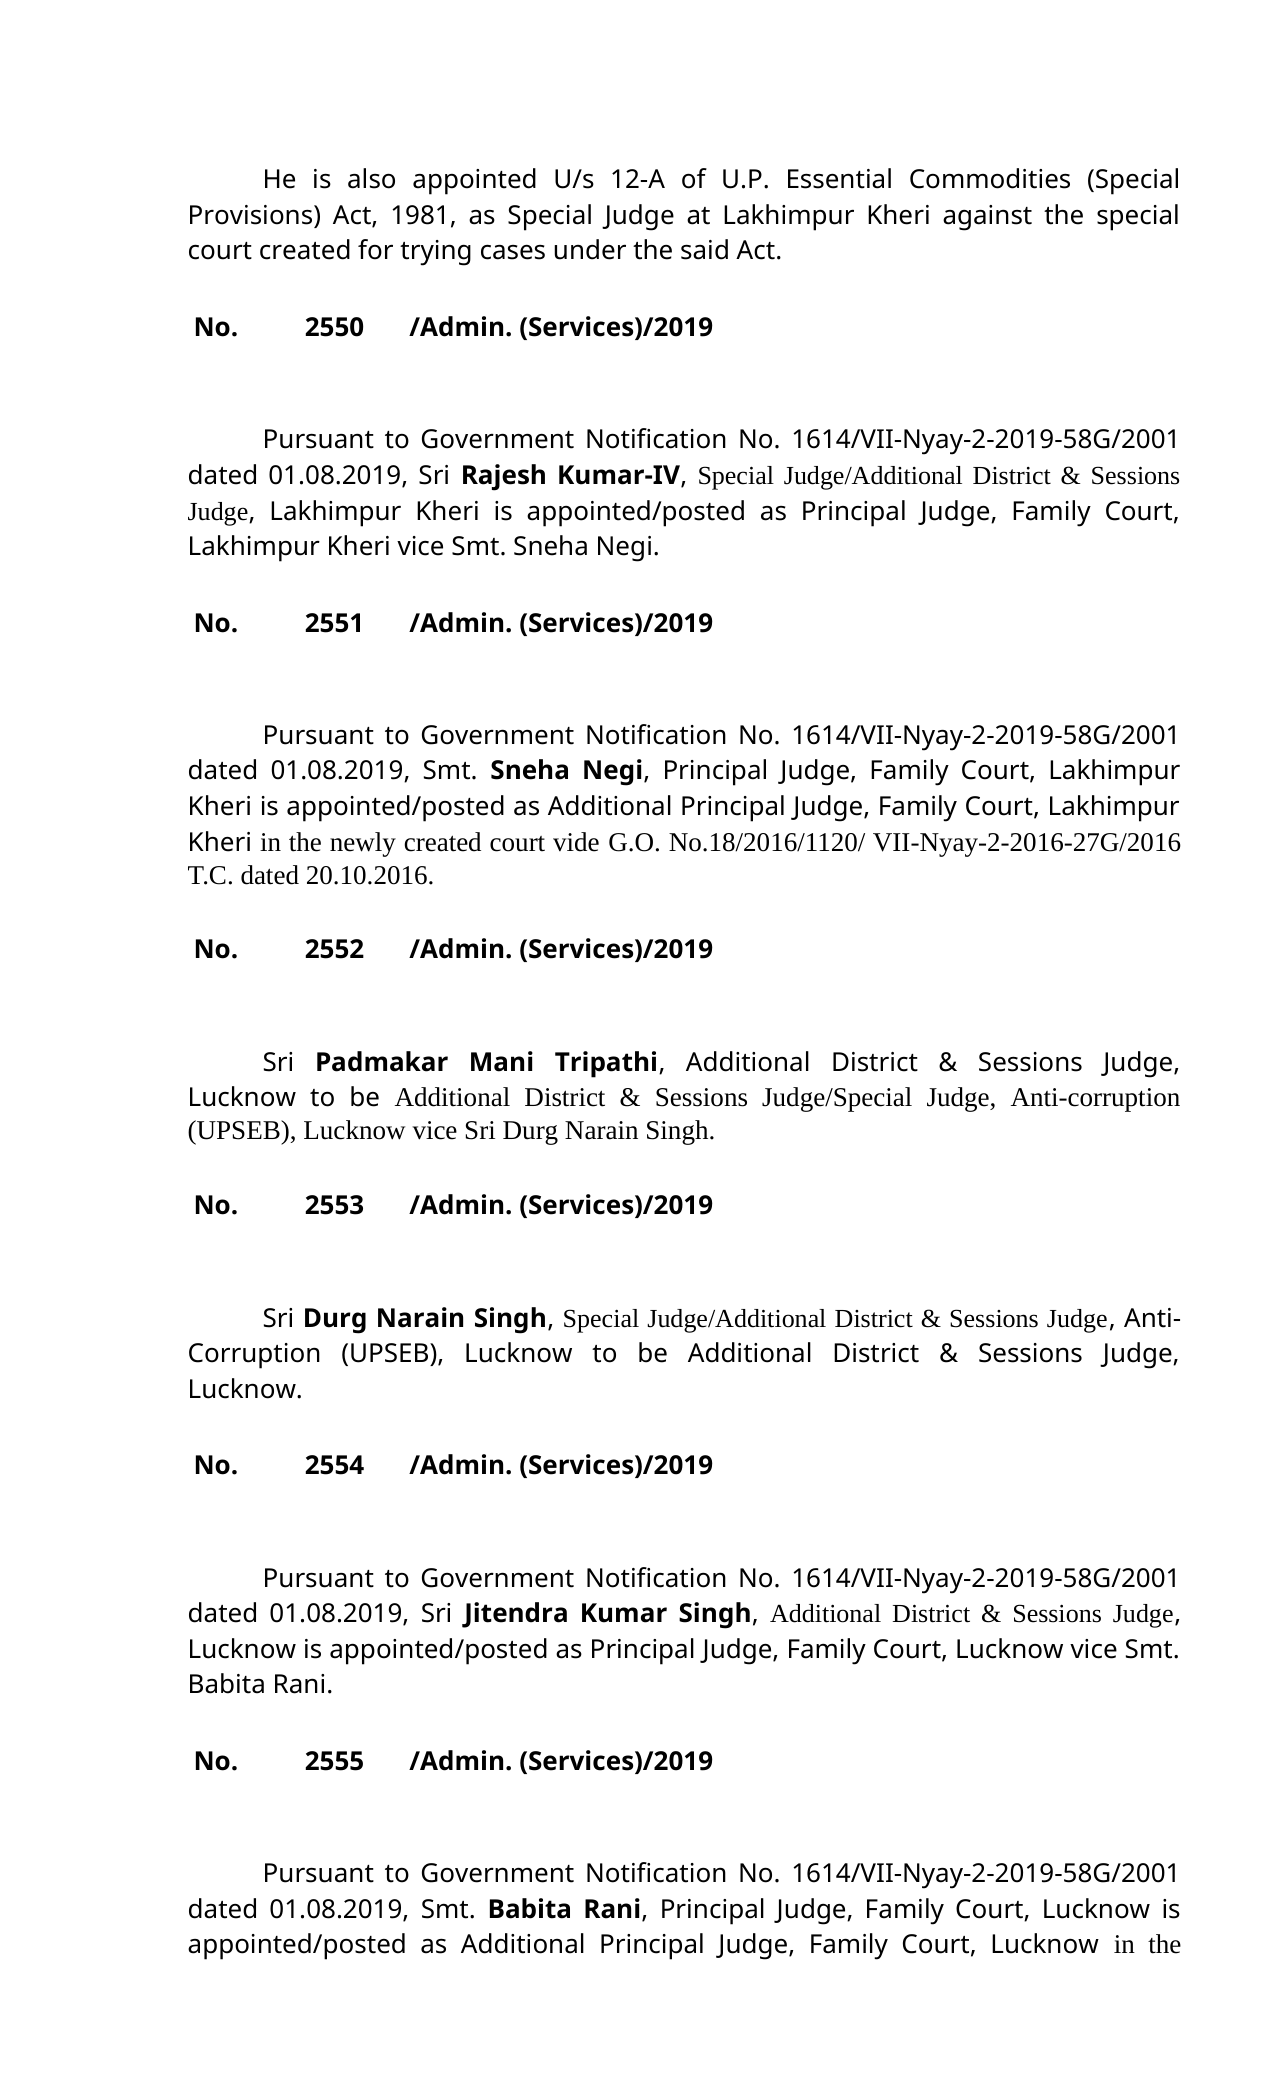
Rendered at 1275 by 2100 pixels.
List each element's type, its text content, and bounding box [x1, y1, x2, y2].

table_header /Admin. (Services)/2019 [404, 1737, 762, 1819]
table_header [261, 1737, 403, 1819]
text Pursuant to Government Notification No. 1614/VII-Nyay-2-2019-58G/2001 dated 01.08.2019, Sri Rajesh Kumar-IV, Special Judge/Additional District & Sessions Judge, Lakhimpur Kheri is appointed/posted as Principal Judge, Family Court, Lakhimpur Kheri vice Smt. Sneha Negi. [187, 421, 1181, 563]
table_header No. [188, 1441, 261, 1524]
text Pursuant to Government Notification No. 1614/VII-Nyay-2-2019-58G/2001 dated 01.08.2019, Smt. Sneha Negi, Principal Judge, Family Court, Lakhimpur Kheri is appointed/posted as Additional Principal Judge, Family Court, Lakhimpur Kheri in the newly created court vide G.O. No.18/2016/1120/ VII-Nyay-2-2016-27G/2016 T.C. dated 20.10.2016. [187, 717, 1181, 890]
text Pursuant to Government Notification No. 1614/VII-Nyay-2-2019-58G/2001 dated 01.08.2019, Sri Jitendra Kumar Singh, Additional District & Sessions Judge, Lucknow is appointed/posted as Principal Judge, Family Court, Lucknow vice Smt. Babita Rani. [187, 1559, 1181, 1701]
table_header [261, 1181, 403, 1264]
table_header No. [188, 1181, 261, 1264]
table_header /Admin. (Services)/2019 [404, 925, 762, 1008]
text He is also appointed U/s 12-A of U.P. Essential Commodities (Special Provisions) Act, 1981, as Special Judge at Lakhimpur Kheri against the special court created for trying cases under the said Act. [187, 161, 1181, 267]
text Pursuant to Government Notification No. 1614/VII-Nyay-2-2019-58G/2001 dated 01.08.2019, Smt. Babita Rani, Principal Judge, Family Court, Lucknow is appointed/posted as Additional Principal Judge, Family Court, Lucknow in the [187, 1855, 1181, 1961]
table_header No. [188, 599, 261, 681]
table_header /Admin. (Services)/2019 [404, 1441, 762, 1524]
table_header /Admin. (Services)/2019 [404, 303, 762, 386]
table_header No. [188, 925, 261, 1008]
table_header [261, 925, 403, 1008]
table_header No. [188, 1737, 261, 1819]
table_header [261, 303, 403, 386]
table_header [261, 1441, 403, 1524]
table_header /Admin. (Services)/2019 [404, 599, 762, 681]
table_header [261, 599, 403, 681]
text Sri Padmakar Mani Tripathi, Additional District & Sessions Judge, Lucknow to be Additional District & Sessions Judge/Special Judge, Anti-corruption (UPSEB), Lucknow vice Sri Durg Narain Singh. [187, 1043, 1181, 1146]
table_header /Admin. (Services)/2019 [404, 1181, 762, 1264]
text Sri Durg Narain Singh, Special Judge/Additional District & Sessions Judge, Anti-Corruption (UPSEB), Lucknow to be Additional District & Sessions Judge, Lucknow. [187, 1299, 1181, 1406]
table_header No. [188, 303, 261, 386]
